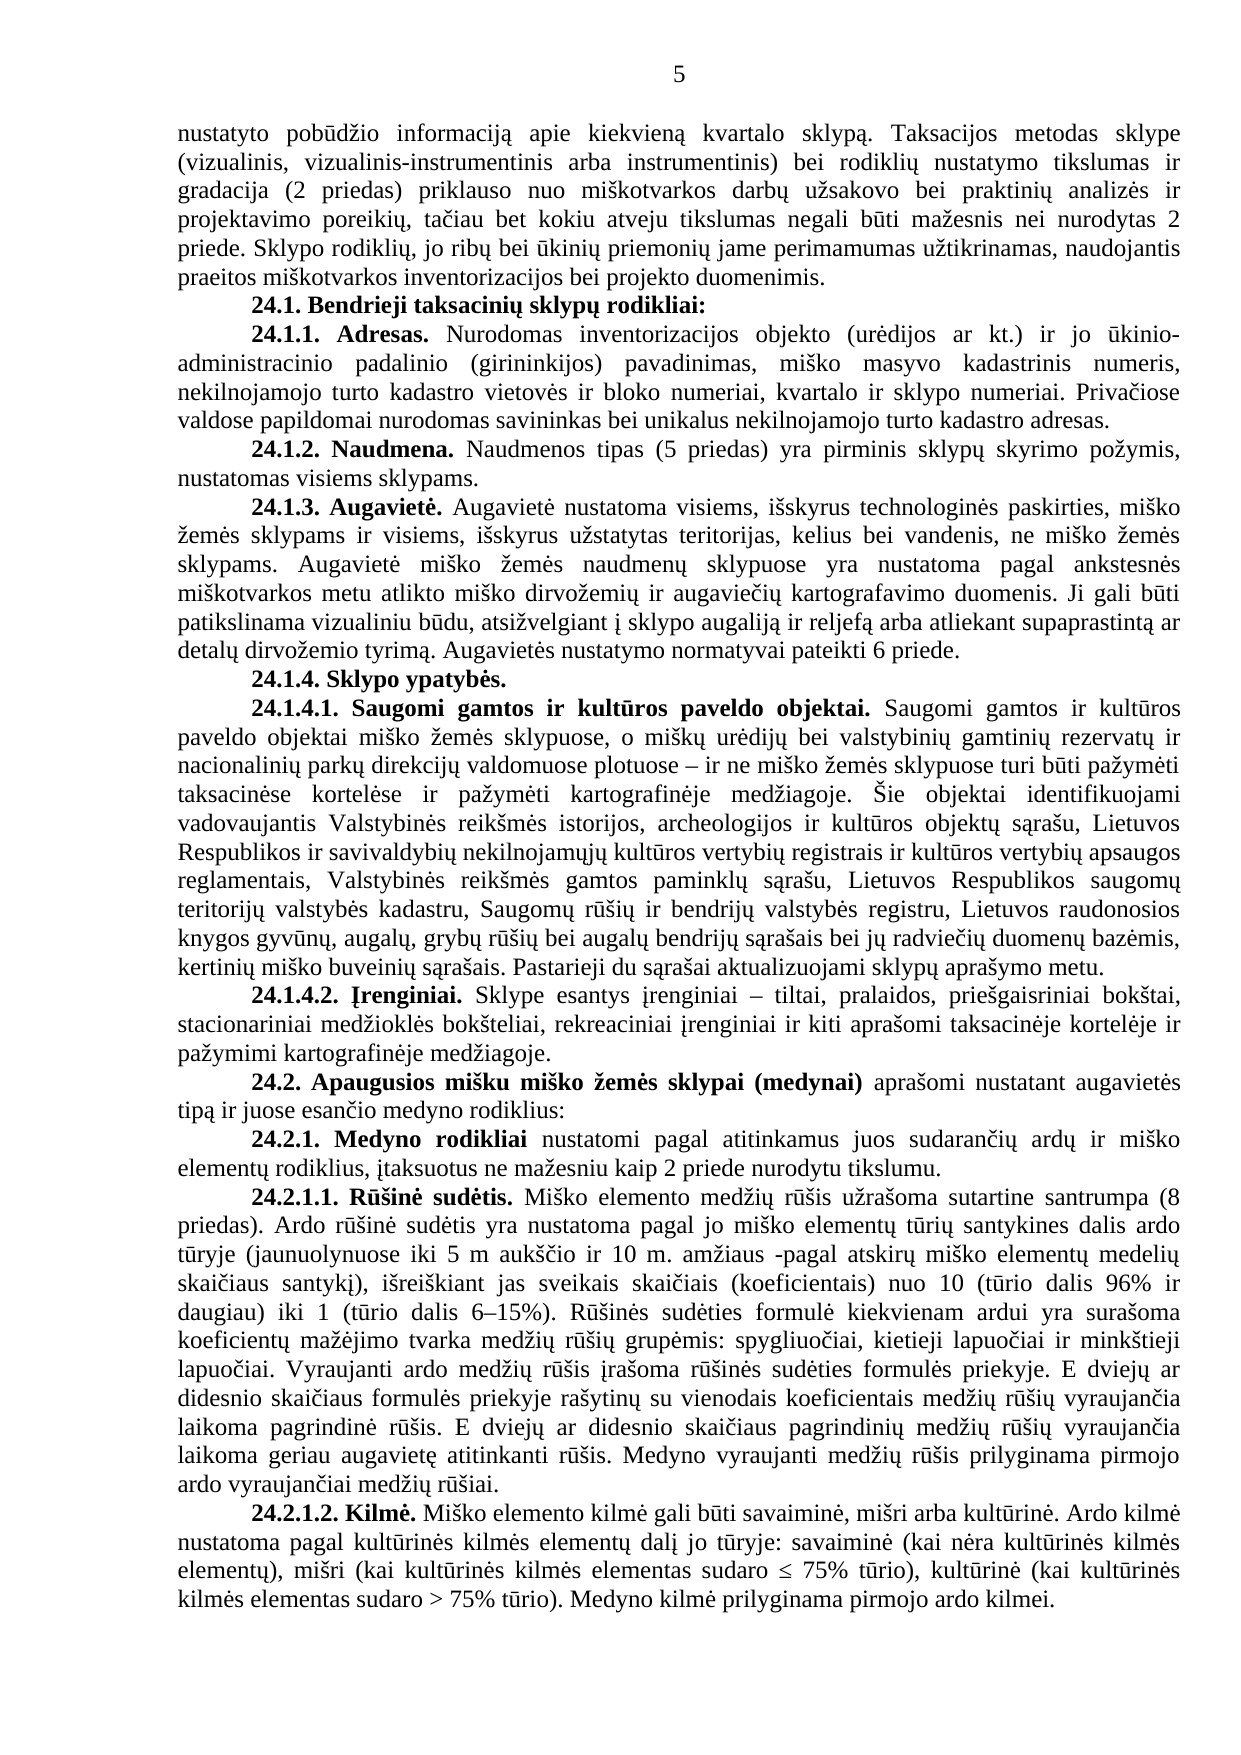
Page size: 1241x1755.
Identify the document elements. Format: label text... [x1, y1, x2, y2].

text 24.2.1. Medyno rodikliai nustatomi pagal atitinkamus juos sudarančių ardų ir miško elementų rodiklius, įtaksuotus ne mažesniu kaip 2 priede nurodytu tikslumu. [177, 1124, 1181, 1182]
text 24.2. Apaugusios mišku miško žemės sklypai (medynai) aprašomi nustatant augavietės tipą ir juose esančio medyno rodiklius: [177, 1067, 1181, 1124]
text 24.1.4.2. Įrenginiai. Sklype esantys įrenginiai – tiltai, pralaidos, priešgaisriniai bokštai, stacionariniai medžioklės bokšteliai, rekreaciniai įrenginiai ir kiti aprašomi taksacinėje kortelėje ir pažymimi kartografinėje medžiagoje. [177, 981, 1181, 1067]
text 24.2.1.1. Rūšinė sudėtis. Miško elemento medžių rūšis užrašoma sutartine santrumpa (8 priedas). Ardo rūšinė sudėtis yra nustatoma pagal jo miško elementų tūrių santykines dalis ardo tūryje (jaunuolynuose iki 5 m aukščio ir 10 m. amžiaus -pagal atskirų miško elementų medelių skaičiaus santykį), išreiškiant jas sveikais skaičiais (koeficientais) nuo 10 (tūrio dalis 96% ir daugiau) iki 1 (tūrio dalis 6–15%). Rūšinės sudėties formulė kiekvienam ardui yra surašoma koeficientų mažėjimo tvarka medžių rūšių grupėmis: spygliuočiai, kietieji lapuočiai ir minkštieji lapuočiai. Vyraujanti ardo medžių rūšis įrašoma rūšinės sudėties formulės priekyje. E dviejų ar didesnio skaičiaus formulės priekyje rašytinų su vienodais koeficientais medžių rūšių vyraujančia laikoma pagrindinė rūšis. E dviejų ar didesnio skaičiaus pagrindinių medžių rūšių vyraujančia laikoma geriau augavietę atitinkanti rūšis. Medyno vyraujanti medžių rūšis prilyginama pirmojo ardo vyraujančiai medžių rūšiai. [177, 1182, 1181, 1498]
text 24.1. Bendrieji taksacinių sklypų rodikliai: [177, 291, 1181, 319]
text 24.1.4. Sklypo ypatybės. [177, 664, 1181, 693]
text 24.1.2. Naudmena. Naudmenos tipas (5 priedas) yra pirminis sklypų skyrimo požymis, nustatomas visiems sklypams. [177, 434, 1181, 492]
text 24.2.1.2. Kilmė. Miško elemento kilmė gali būti savaiminė, mišri arba kultūrinė. Ardo kilmė nustatoma pagal kultūrinės kilmės elementų dalį jo tūryje: savaiminė (kai nėra kultūrinės kilmės elementų), mišri (kai kultūrinės kilmės elementas sudaro ≤ 75% tūrio), kultūrinė (kai kultūrinės kilmės elementas sudaro > 75% tūrio). Medyno kilmė prilyginama pirmojo ardo kilmei. [177, 1498, 1181, 1613]
text 24.1.1. Adresas. Nurodomas inventorizacijos objekto (urėdijos ar kt.) ir jo ūkinio-administracinio padalinio (girininkijos) pavadinimas, miško masyvo kadastrinis numeris, nekilnojamojo turto kadastro vietovės ir bloko numeriai, kvartalo ir sklypo numeriai. Privačiose valdose papildomai nurodomas savininkas bei unikalus nekilnojamojo turto kadastro adresas. [177, 319, 1181, 434]
text 24.1.4.1. Saugomi gamtos ir kultūros paveldo objektai. Saugomi gamtos ir kultūros paveldo objektai miško žemės sklypuose, o miškų urėdijų bei valstybinių gamtinių rezervatų ir nacionalinių parkų direkcijų valdomuose plotuose – ir ne miško žemės sklypuose turi būti pažymėti taksacinėse kortelėse ir pažymėti kartografinėje medžiagoje. Šie objektai identifikuojami vadovaujantis Valstybinės reikšmės istorijos, archeologijos ir kultūros objektų sąrašu, Lietuvos Respublikos ir savivaldybių nekilnojamųjų kultūros vertybių registrais ir kultūros vertybių apsaugos reglamentais, Valstybinės reikšmės gamtos paminklų sąrašu, Lietuvos Respublikos saugomų teritorijų valstybės kadastru, Saugomų rūšių ir bendrijų valstybės registru, Lietuvos raudonosios knygos gyvūnų, augalų, grybų rūšių bei augalų bendrijų sąrašais bei jų radviečių duomenų bazėmis, kertinių miško buveinių sąrašais. Pastarieji du sąrašai aktualizuojami sklypų aprašymo metu. [177, 693, 1181, 981]
text nustatyto pobūdžio informaciją apie kiekvieną kvartalo sklypą. Taksacijos metodas sklype (vizualinis, vizualinis-instrumentinis arba instrumentinis) bei rodiklių nustatymo tikslumas ir gradacija (2 priedas) priklauso nuo miškotvarkos darbų užsakovo bei praktinių analizės ir projektavimo poreikių, tačiau bet kokiu atveju tikslumas negali būti mažesnis nei nurodytas 2 priede. Sklypo rodiklių, jo ribų bei ūkinių priemonių jame perimamumas užtikrinamas, naudojantis praeitos miškotvarkos inventorizacijos bei projekto duomenimis. [177, 118, 1181, 291]
text 24.1.3. Augavietė. Augavietė nustatoma visiems, išskyrus technologinės paskirties, miško žemės sklypams ir visiems, išskyrus užstatytas teritorijas, kelius bei vandenis, ne miško žemės sklypams. Augavietė miško žemės naudmenų sklypuose yra nustatoma pagal ankstesnės miškotvarkos metu atlikto miško dirvožemių ir augaviečių kartografavimo duomenis. Ji gali būti patikslinama vizualiniu būdu, atsižvelgiant į sklypo augaliją ir reljefą arba atliekant supaprastintą ar detalų dirvožemio tyrimą. Augavietės nustatymo normatyvai pateikti 6 priede. [177, 492, 1181, 664]
